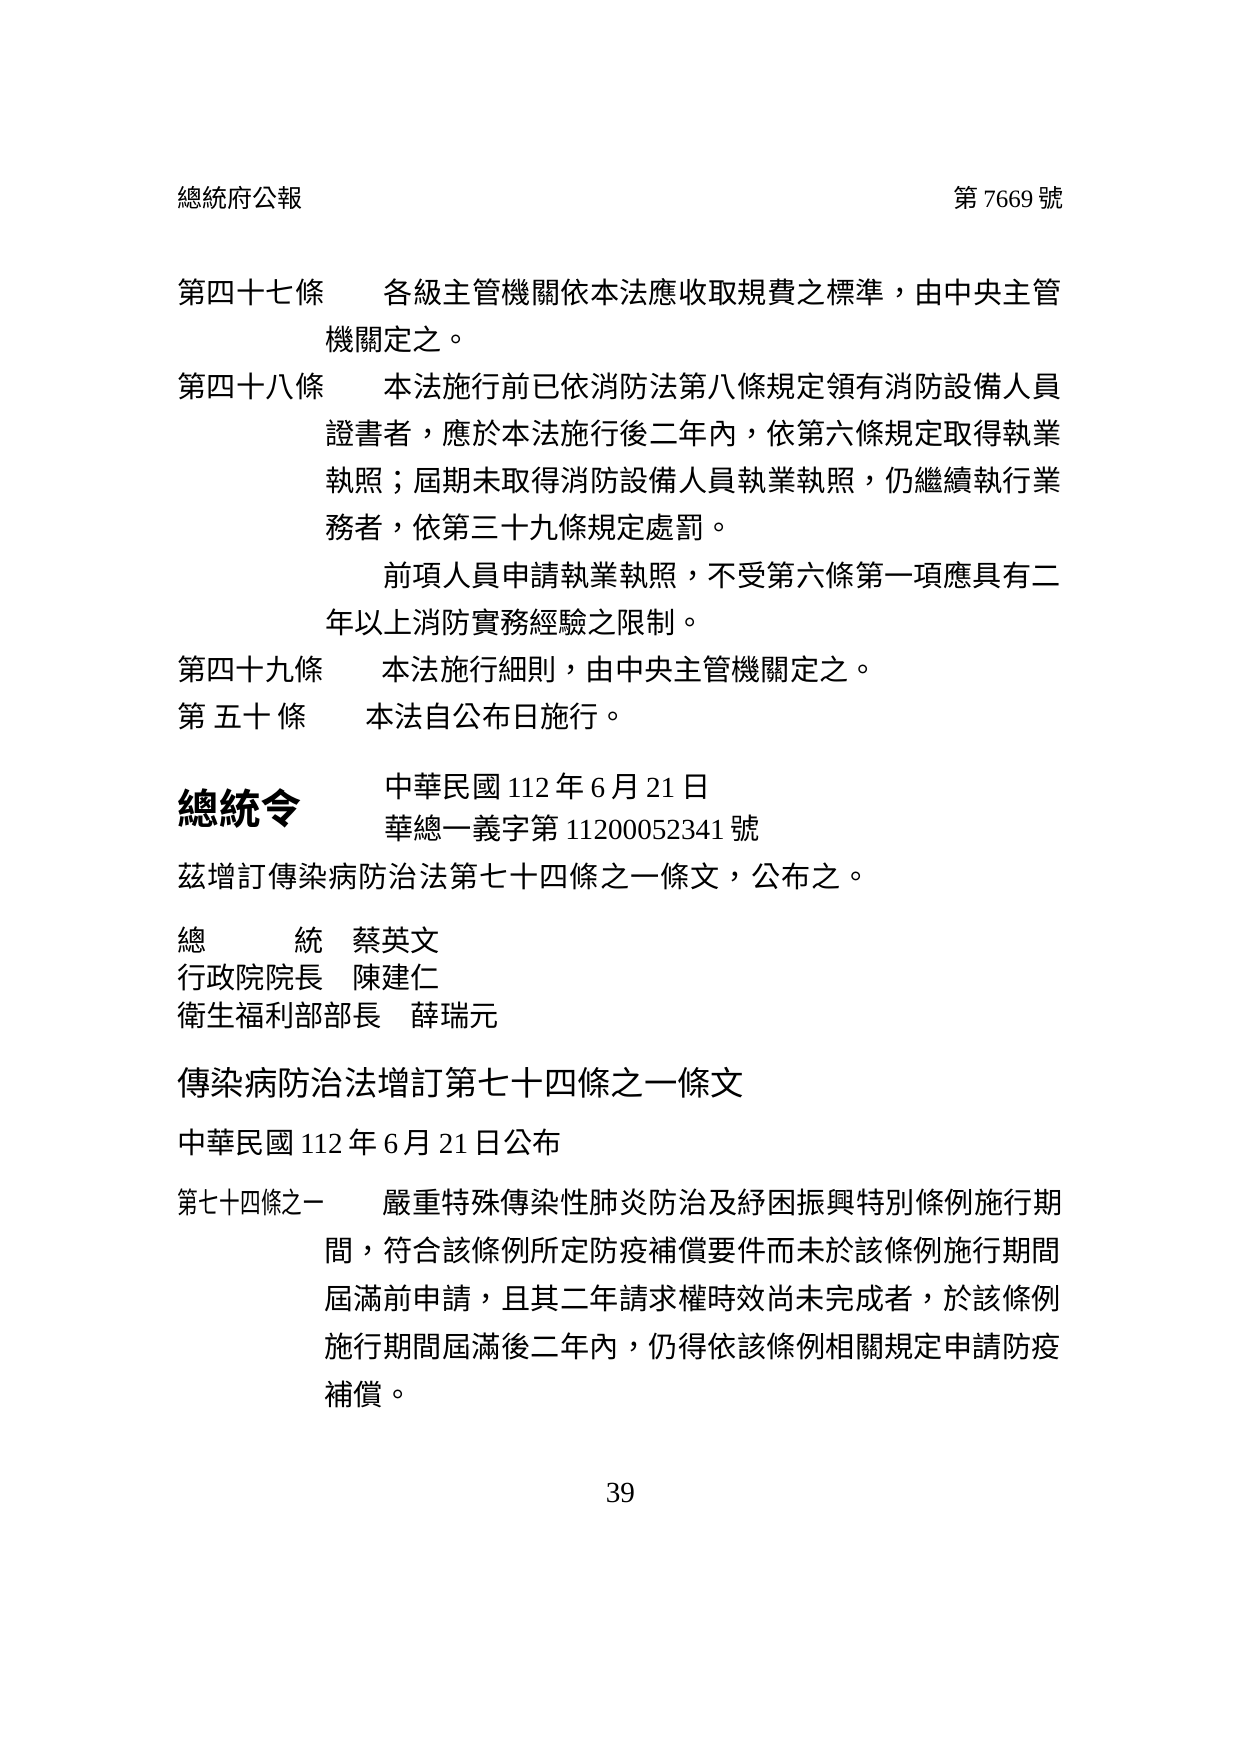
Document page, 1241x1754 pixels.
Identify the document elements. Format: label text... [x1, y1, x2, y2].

text 茲增訂傳染病防治法第七十四條之一條文，公布之。 [177, 850, 1063, 896]
text 總 統 蔡英文 行政院院長 陳建仁 衛生福利部部長 薛瑞元 [177, 921, 1063, 1034]
text 第 五十 條 本法自公布日施行。 [177, 689, 1063, 737]
text 傳染病防治法增訂第七十四條之一條文 [177, 1059, 1063, 1104]
text 第七十四條之一 嚴重特殊傳染性肺炎防治及紓困振興特別條例施行期間，符合該條例所定防疫補償要件而未於該條例施行期間屆滿前申請，且其二年請求權時效尚未完成者，於該條例施行期間屆滿後二年內，仍得依該條例相關規定申請防疫補償。 [177, 1175, 1063, 1415]
table_header 總統令 [174, 762, 381, 850]
text 第四十七條 各級主管機關依本法應收取規費之標準，由中央主管機關定之。 [177, 266, 1063, 360]
table_header 中華民國112年6月21日 華總一義字第11200052341號 [381, 762, 877, 850]
text 中華民國112年6月21日公布 [177, 1117, 1063, 1163]
text 第四十八條 本法施行前已依消防法第八條規定領有消防設備人員證書者，應於本法施行後二年內，依第六條規定取得執業執照；屆期未取得消防設備人員執業執照，仍繼續執行業務者，依第三十九條規定處罰。 [177, 360, 1063, 548]
text 前項人員申請執業執照，不受第六條第一項應具有二年以上消防實務經驗之限制。 [325, 548, 1063, 642]
text 第四十九條 本法施行細則，由中央主管機關定之。 [177, 642, 1063, 689]
